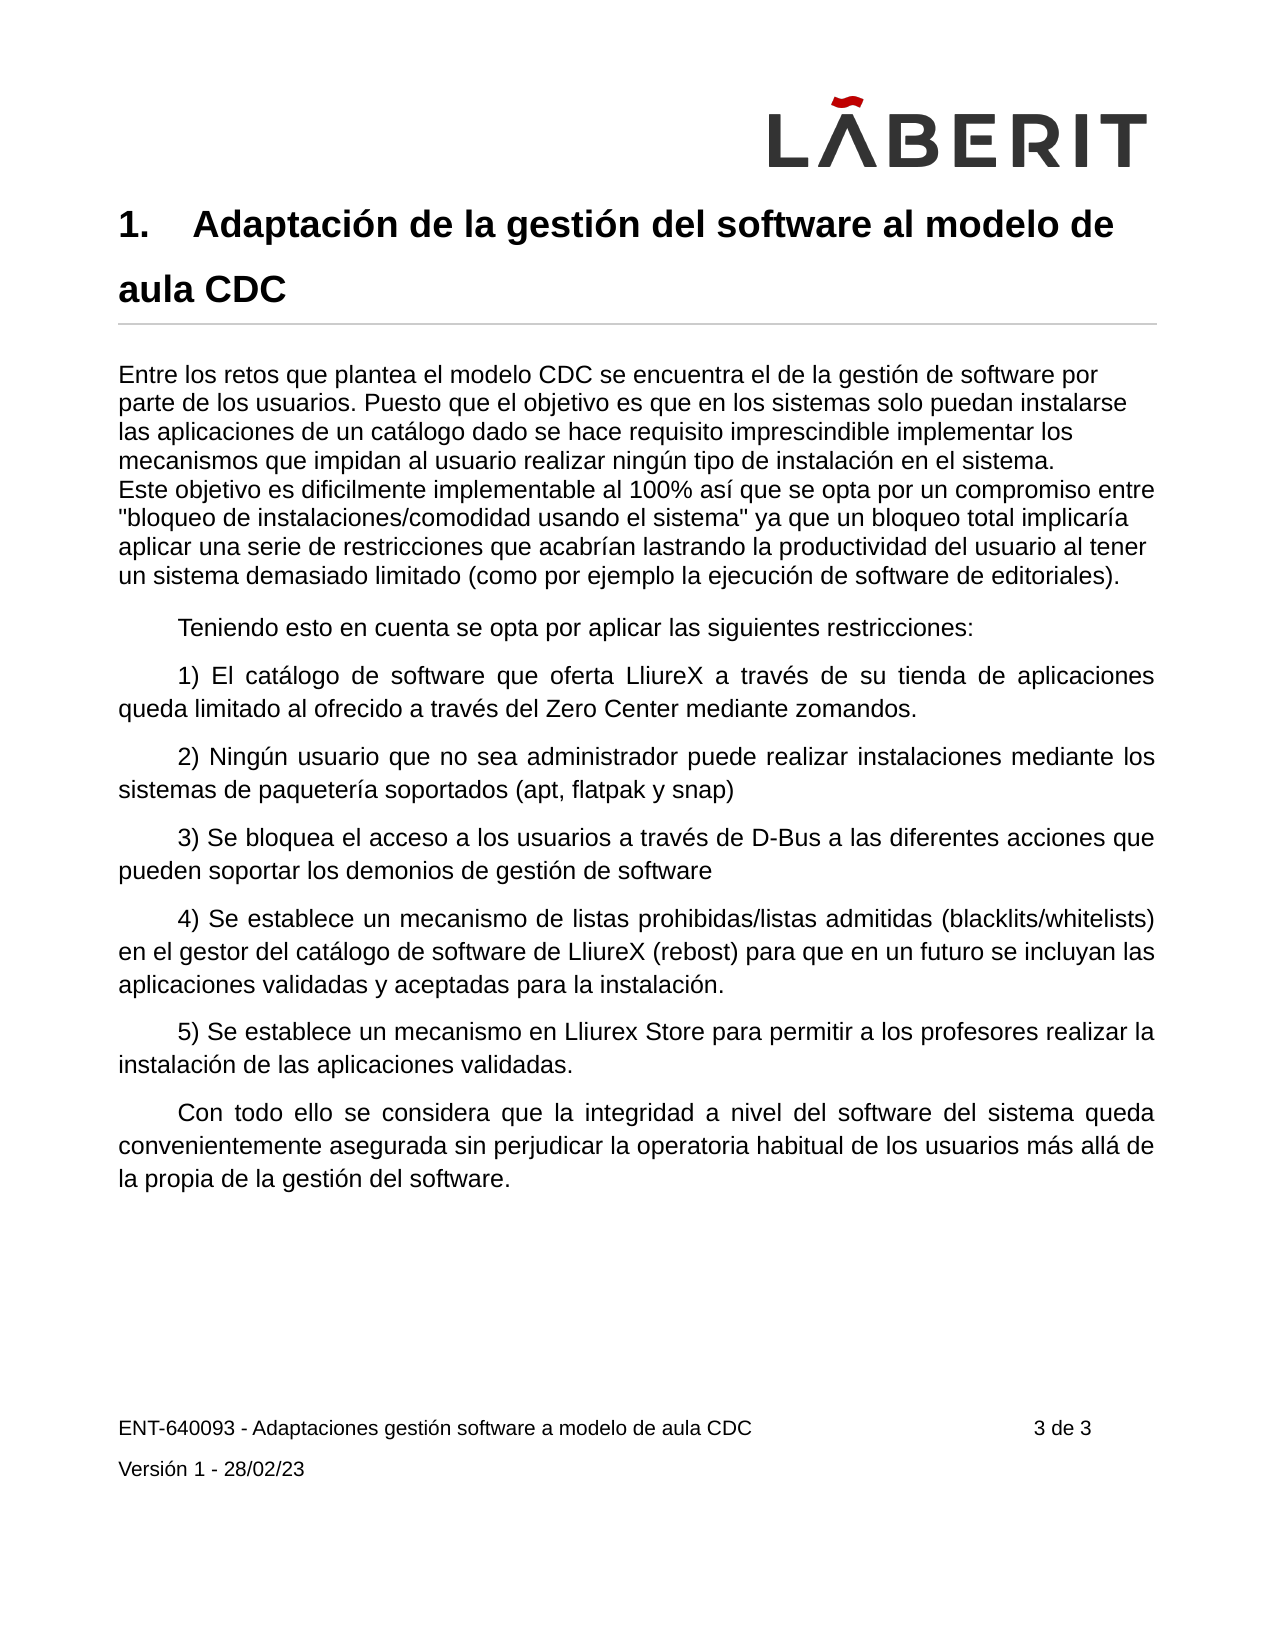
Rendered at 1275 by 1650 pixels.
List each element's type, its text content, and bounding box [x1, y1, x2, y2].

text 1) El catálogo de software que oferta LliureX a través de su tienda de aplicaciones queda limitado al ofrecido a través del Zero Center mediante zomandos. [118, 661, 1157, 723]
text 2) Ningún usuario que no sea administrador puede realizar instalaciones mediante los sistemas de paquetería soportados (apt, flatpak y snap) [118, 742, 1157, 804]
text 4) Se establece un mecanismo de listas prohibidas/listas admitidas (blacklits/whitelists) en el gestor del catálogo de software de LliureX (rebost) para que en un futuro se incluyan las aplicaciones validadas y aceptadas para la instalación. [118, 903, 1157, 998]
text Entre los retos que plantea el modelo CDC se encuentra el de la gestión de software por parte de los usuarios. Puesto que el objetivo es que en los sistemas solo puedan instalarse las aplicaciones de un catálogo dado se hace requisito imprescindible implementar los mecanismos que impidan al usuario realizar ningún tipo de instalación en el sistema. [118, 359, 1157, 474]
text 3) Se bloquea el acceso a los usuarios a través de D-Bus a las diferentes acciones que pueden soportar los demonios de gestión de software [118, 823, 1157, 884]
text 5) Se establece un mecanismo en Lliurex Store para permitir a los profesores realizar la instalación de las aplicaciones validadas. [118, 1017, 1157, 1079]
subtitle Adaptación de la gestión del software al modelo de aula CDC [118, 202, 1157, 323]
picture [769, 96, 1147, 167]
text Este objetivo es dificilmente implementable al 100% así que se opta por un compromiso entre "bloqueo de instalaciones/comodidad usando el sistema" ya que un bloqueo total implicaría aplicar una serie de restricciones que acabrían lastrando la productividad del usuario al tener un sistema demasiado limitado (como por ejemplo la ejecución de software de editoriales). [118, 474, 1157, 589]
text Con todo ello se considera que la integridad a nivel del software del sistema queda convenientemente asegurada sin perjudicar la operatoria habitual de los usuarios más allá de la propia de la gestión del software. [118, 1098, 1157, 1193]
text Teniendo esto en cuenta se opta por aplicar las siguientes restricciones: [118, 613, 1157, 642]
